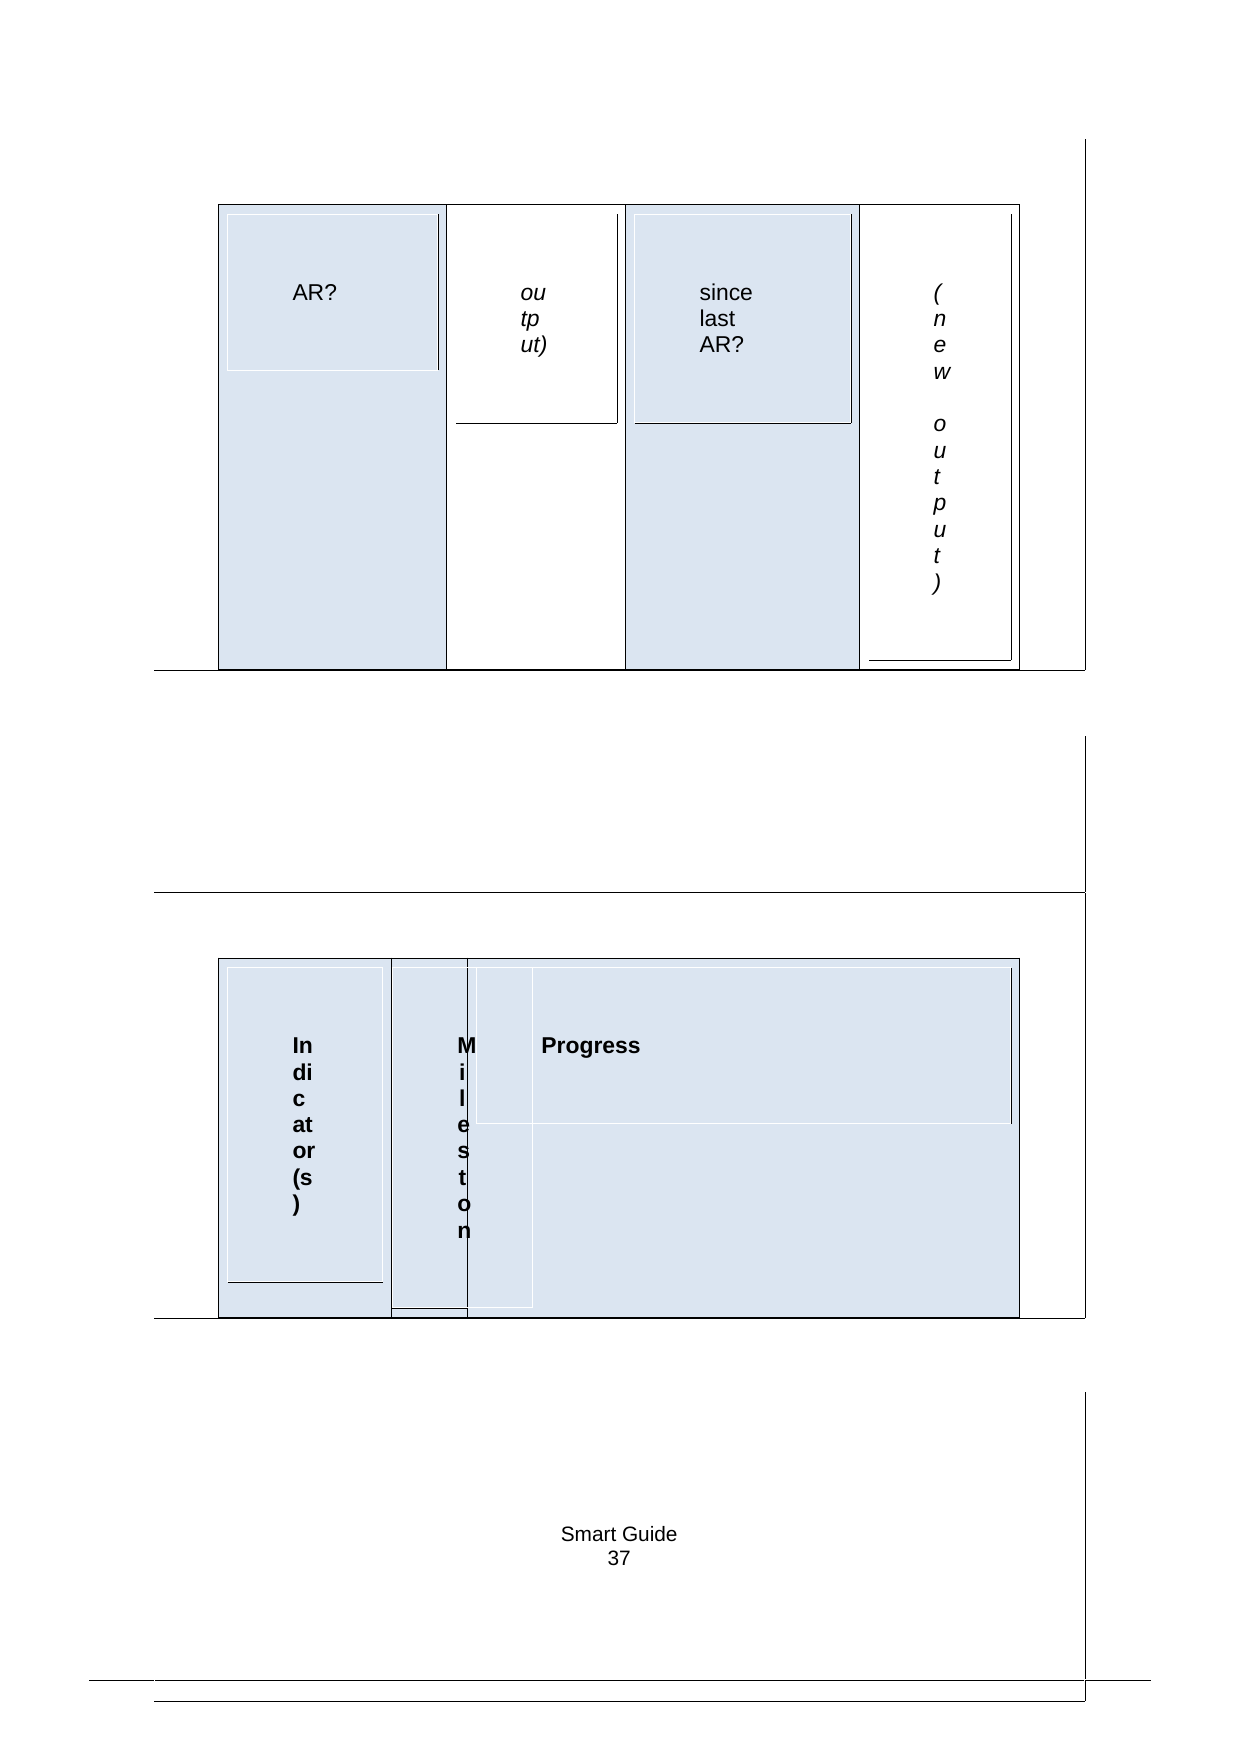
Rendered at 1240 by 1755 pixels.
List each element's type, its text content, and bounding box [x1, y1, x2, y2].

table_header Progress [533, 968, 1010, 1123]
table_cell output) [447, 205, 625, 669]
table_header Progress [477, 968, 532, 1123]
table_cell AR? [219, 205, 446, 669]
table_cell (new output) [860, 205, 1019, 669]
table_cell since last AR? [626, 205, 859, 669]
table_header Mile stones [393, 968, 467, 1307]
table_header Progress [468, 968, 532, 1307]
table_header Mile stones [392, 959, 467, 967]
table_header Progress [468, 959, 1019, 1317]
table_header Mile stones [392, 1309, 467, 1317]
table_header Indicator(s) [219, 959, 391, 1317]
